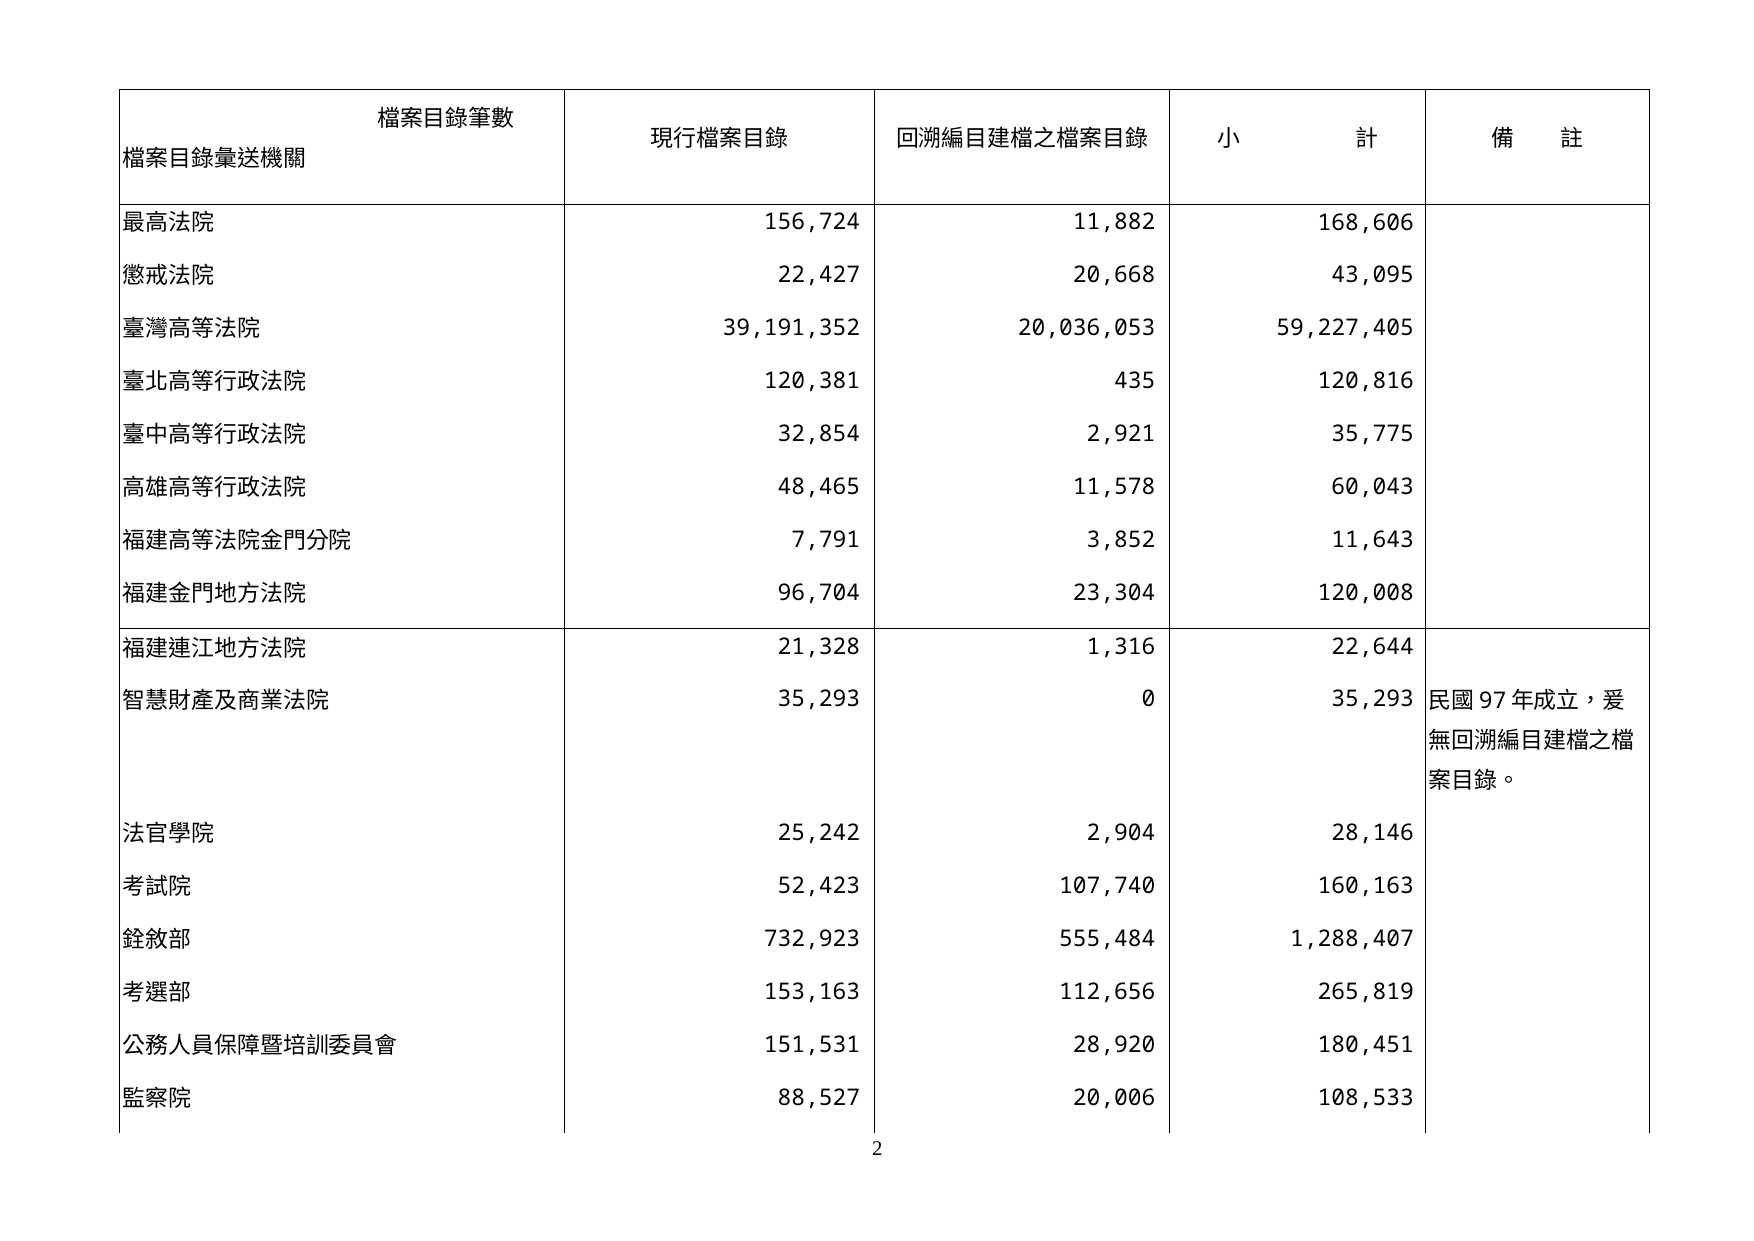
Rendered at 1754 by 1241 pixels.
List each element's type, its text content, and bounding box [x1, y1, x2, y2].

table_cell 107,740 [875, 868, 1169, 921]
table_cell 7,791 [565, 522, 874, 575]
table_cell 22,644 [1170, 629, 1425, 682]
table_cell 35,775 [1170, 416, 1425, 469]
table_cell 28,146 [1170, 815, 1425, 868]
table_cell 3,852 [875, 522, 1169, 575]
table_cell 43,095 [1170, 257, 1425, 310]
table_cell 28,920 [875, 1027, 1169, 1080]
table_cell 555,484 [875, 921, 1169, 974]
table_cell 20,006 [875, 1080, 1169, 1133]
table_cell 180,451 [1170, 1027, 1425, 1080]
table_cell 168,606 [1170, 205, 1425, 257]
table_cell 112,656 [875, 974, 1169, 1027]
table_cell 25,242 [565, 815, 874, 868]
table_cell 臺灣高等法院 [120, 310, 564, 363]
table_cell 151,531 [565, 1027, 874, 1080]
table_cell [1426, 416, 1649, 469]
table_cell 臺北高等行政法院 [120, 363, 564, 416]
table_cell 35,293 [565, 683, 874, 815]
table_cell [1426, 1027, 1649, 1080]
table_cell 52,423 [565, 868, 874, 921]
table_cell 2,921 [875, 416, 1169, 469]
table_cell 120,381 [565, 363, 874, 416]
table_cell 福建高等法院金門分院 [120, 522, 564, 575]
table_cell [1426, 522, 1649, 575]
table_cell 20,036,053 [875, 310, 1169, 363]
table_cell 156,724 [565, 205, 874, 257]
table_cell 11,643 [1170, 522, 1425, 575]
table_cell [1426, 921, 1649, 974]
table_header 回溯編目建檔之檔案目錄 [875, 90, 1169, 204]
table_cell 公務人員保障暨培訓委員會 [120, 1027, 564, 1080]
table_cell 考選部 [120, 974, 564, 1027]
table_header 小 計 [1170, 90, 1425, 204]
table_cell 435 [875, 363, 1169, 416]
table_cell 120,008 [1170, 575, 1425, 628]
table_cell 265,819 [1170, 974, 1425, 1027]
table_cell 福建金門地方法院 [120, 575, 564, 628]
table_cell [1426, 815, 1649, 868]
table_cell 20,668 [875, 257, 1169, 310]
table_header 現行檔案目錄 [565, 90, 874, 204]
table_cell 22,427 [565, 257, 874, 310]
table_cell 32,854 [565, 416, 874, 469]
table_cell 福建連江地方法院 [120, 629, 564, 682]
table_cell 臺中高等行政法院 [120, 416, 564, 469]
table_cell 108,533 [1170, 1080, 1425, 1133]
table_cell 39,191,352 [565, 310, 874, 363]
table_header 檔案目錄筆數 檔案目錄彙送機關 [120, 90, 564, 204]
table_cell 懲戒法院 [120, 257, 564, 310]
table_cell 35,293 [1170, 683, 1425, 815]
table_cell 2,904 [875, 815, 1169, 868]
table_cell 23,304 [875, 575, 1169, 628]
table_cell 60,043 [1170, 469, 1425, 522]
table_cell [1426, 1080, 1649, 1133]
table_cell 11,578 [875, 469, 1169, 522]
table_cell 88,527 [565, 1080, 874, 1133]
table_cell [1426, 629, 1649, 682]
table_cell [1426, 257, 1649, 310]
table_header 備 註 [1426, 90, 1649, 204]
table_cell [1426, 205, 1649, 257]
table_cell [1426, 868, 1649, 921]
table_cell 銓敘部 [120, 921, 564, 974]
table_cell 153,163 [565, 974, 874, 1027]
table_cell 0 [875, 683, 1169, 815]
table_cell 160,163 [1170, 868, 1425, 921]
table_cell [1426, 363, 1649, 416]
table_cell 高雄高等行政法院 [120, 469, 564, 522]
table_cell 21,328 [565, 629, 874, 682]
table_cell 11,882 [875, 205, 1169, 257]
table_cell 考試院 [120, 868, 564, 921]
table_cell 監察院 [120, 1080, 564, 1133]
table_cell [1426, 575, 1649, 628]
table_cell [1426, 974, 1649, 1027]
table_cell 120,816 [1170, 363, 1425, 416]
table_cell 59,227,405 [1170, 310, 1425, 363]
table_cell [1426, 310, 1649, 363]
table_cell 法官學院 [120, 815, 564, 868]
table_cell 最高法院 [120, 205, 564, 257]
table_cell 1,288,407 [1170, 921, 1425, 974]
table_cell 96,704 [565, 575, 874, 628]
table_cell 民國97年成立，爰無回溯編目建檔之檔案目錄。 [1426, 683, 1649, 815]
table_cell 智慧財產及商業法院 [120, 683, 564, 815]
table_cell 732,923 [565, 921, 874, 974]
table_cell 1,316 [875, 629, 1169, 682]
table_cell 48,465 [565, 469, 874, 522]
table_cell [1426, 469, 1649, 522]
